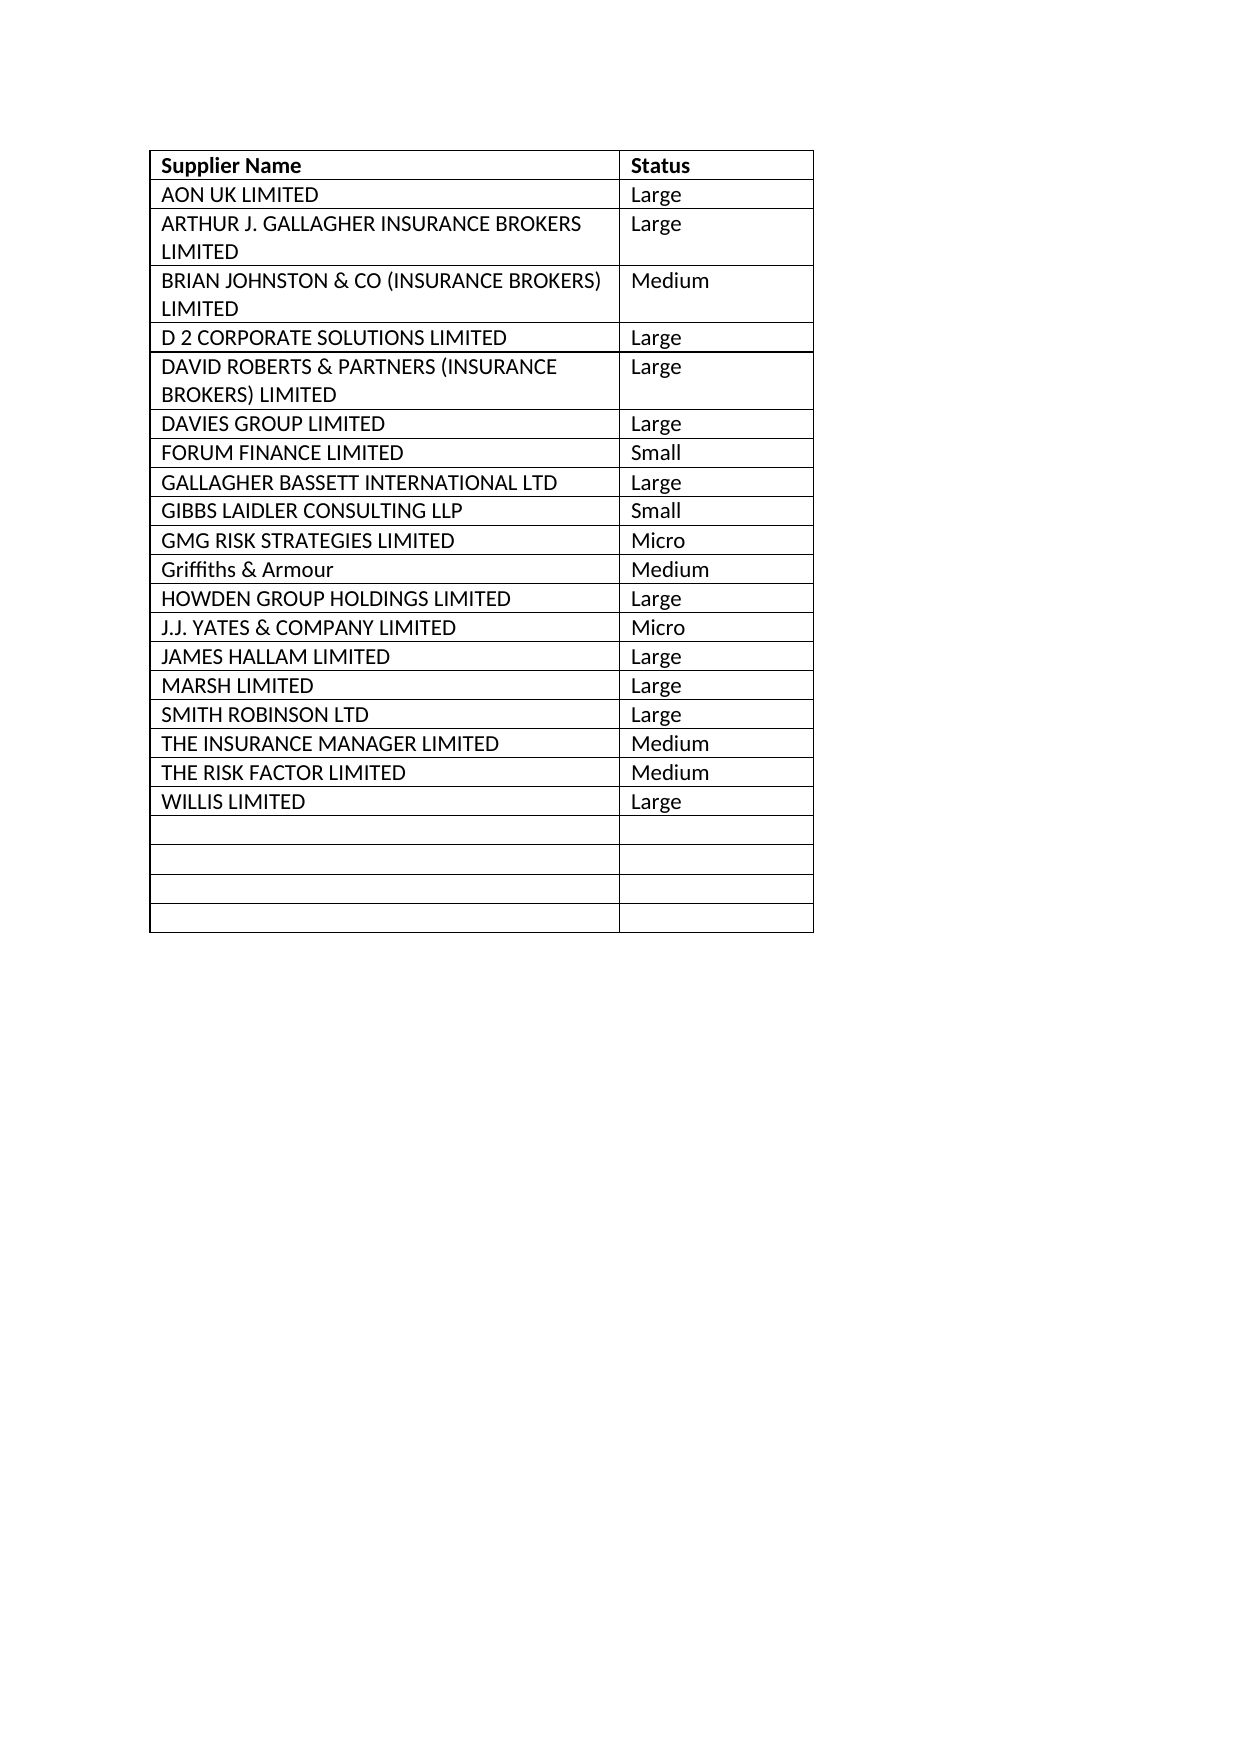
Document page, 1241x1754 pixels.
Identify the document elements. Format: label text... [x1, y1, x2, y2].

table_cell Micro [620, 526, 813, 554]
table_cell Griffiths & Armour [151, 555, 619, 583]
table_cell Large [620, 671, 813, 699]
table_cell [620, 875, 813, 902]
table_cell GMG RISK STRATEGIES LIMITED [151, 526, 619, 554]
table_cell [620, 904, 813, 932]
table_cell Large [620, 642, 813, 670]
table_cell Medium [620, 555, 813, 583]
table_cell [151, 904, 619, 932]
table_cell Large [620, 209, 813, 265]
table_cell JAMES HALLAM LIMITED [151, 642, 619, 670]
table_cell Large [620, 353, 813, 408]
table_cell GIBBS LAIDLER CONSULTING LLP [151, 497, 619, 525]
table_cell Large [620, 787, 813, 815]
table_cell AON UK LIMITED [151, 180, 619, 208]
table_cell [620, 845, 813, 873]
table_cell Micro [620, 613, 813, 641]
table_cell Medium [620, 758, 813, 786]
table_cell [151, 845, 619, 873]
table_cell J.J. YATES & COMPANY LIMITED [151, 613, 619, 641]
table_cell D 2 CORPORATE SOLUTIONS LIMITED [151, 323, 619, 351]
table_cell GALLAGHER BASSETT INTERNATIONAL LTD [151, 468, 619, 496]
table_cell ARTHUR J. GALLAGHER INSURANCE BROKERS LIMITED [151, 209, 619, 265]
table_cell [151, 875, 619, 902]
table_cell Large [620, 180, 813, 208]
table_cell Large [620, 468, 813, 496]
table_cell Large [620, 410, 813, 437]
table_cell Medium [620, 266, 813, 322]
table_cell Large [620, 700, 813, 728]
table_cell DAVIES GROUP LIMITED [151, 410, 619, 437]
table_cell Medium [620, 729, 813, 757]
table_cell [151, 816, 619, 844]
table_cell THE INSURANCE MANAGER LIMITED [151, 729, 619, 757]
table_cell THE RISK FACTOR LIMITED [151, 758, 619, 786]
table_cell [620, 816, 813, 844]
table_header Supplier Name [151, 151, 619, 179]
table_cell BRIAN JOHNSTON & CO (INSURANCE BROKERS) LIMITED [151, 266, 619, 322]
table_cell SMITH ROBINSON LTD [151, 700, 619, 728]
table_cell HOWDEN GROUP HOLDINGS LIMITED [151, 584, 619, 612]
table_cell MARSH LIMITED [151, 671, 619, 699]
table_cell Small [620, 439, 813, 467]
table_cell FORUM FINANCE LIMITED [151, 439, 619, 467]
table_header Status [620, 151, 813, 179]
table_cell Small [620, 497, 813, 525]
table_cell DAVID ROBERTS & PARTNERS (INSURANCE BROKERS) LIMITED [151, 353, 619, 408]
table_cell WILLIS LIMITED [151, 787, 619, 815]
table_cell Large [620, 323, 813, 351]
table_cell Large [620, 584, 813, 612]
